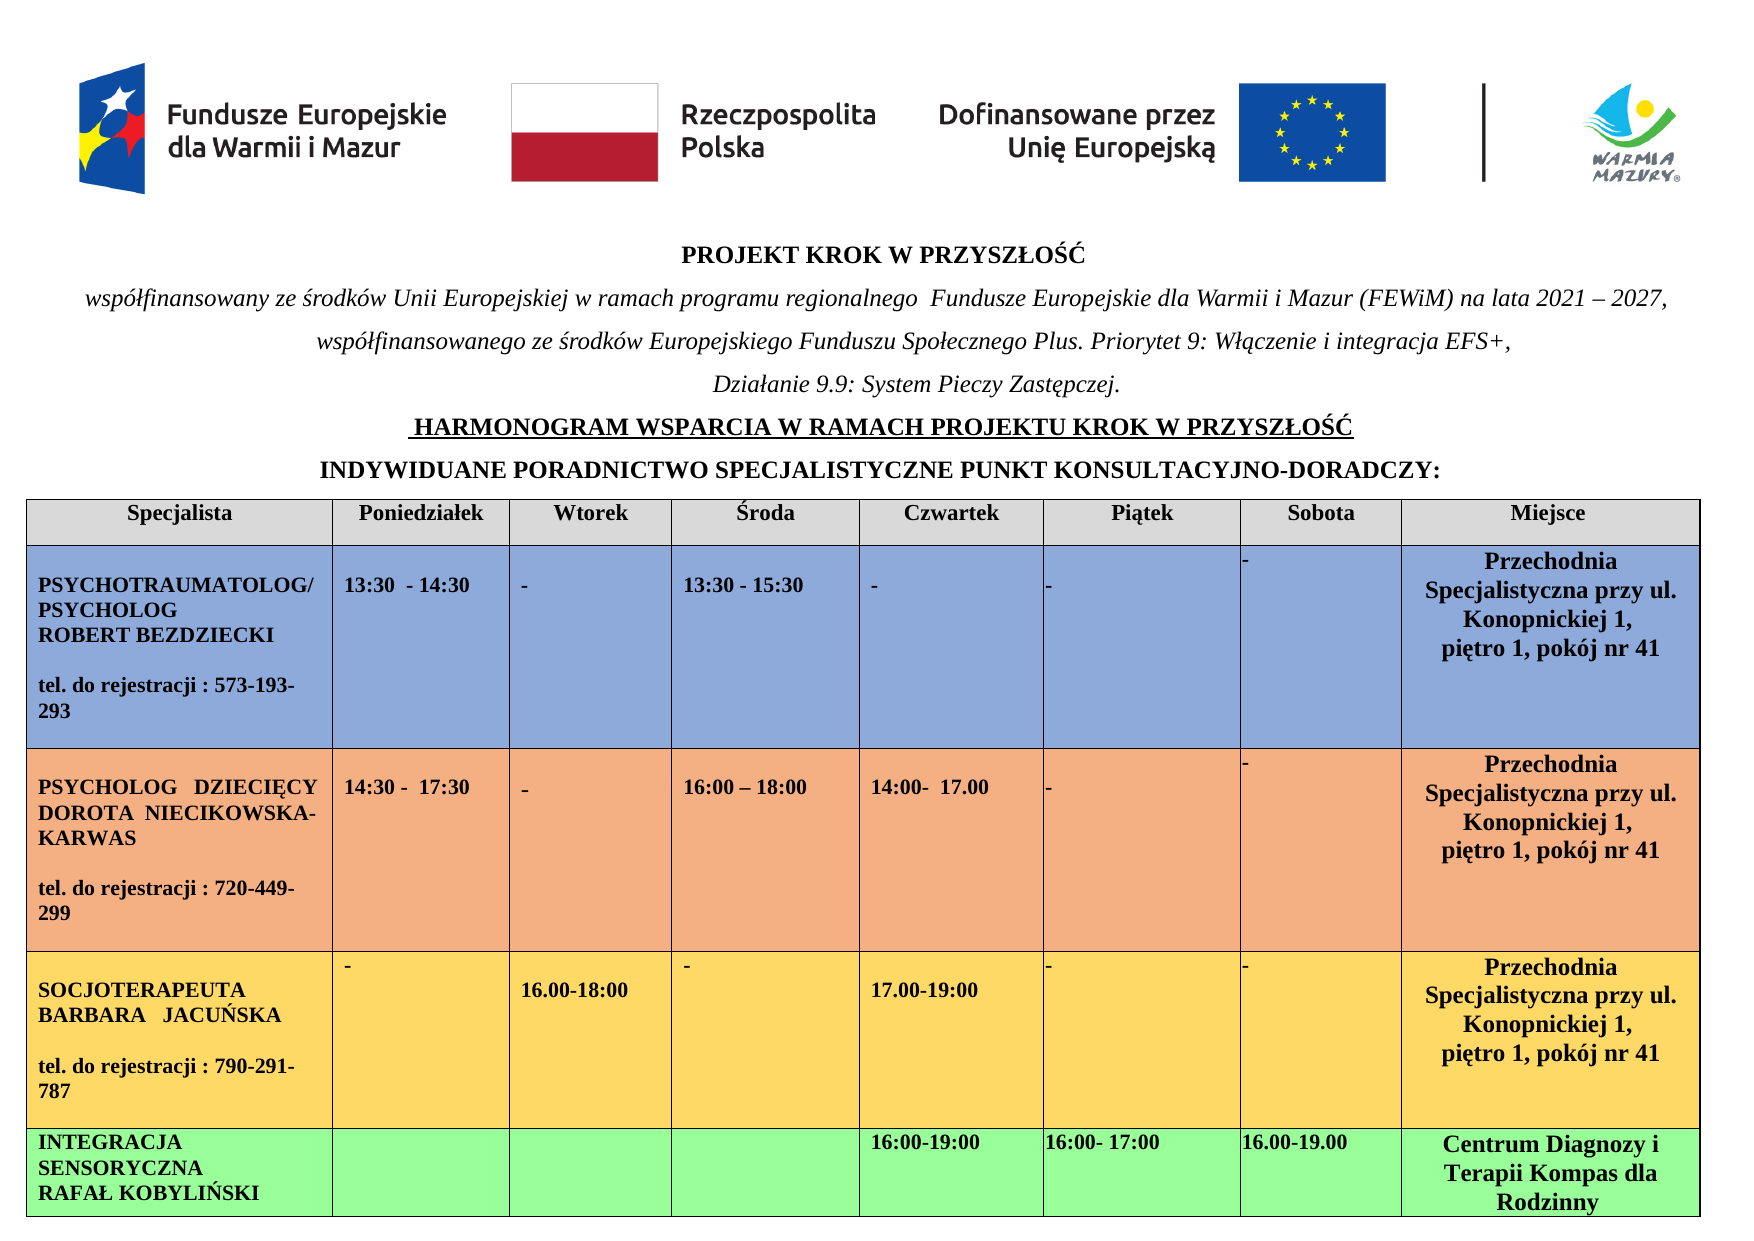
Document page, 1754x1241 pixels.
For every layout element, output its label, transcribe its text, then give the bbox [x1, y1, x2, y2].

table_cell - [510, 546, 671, 748]
text INDYWIDUANE PORADNICTWO SPECJALISTYCZNE PUNKT KONSULTACYJNO-DORADCZY: [48, 455, 1712, 484]
table_cell 16.00-19.00 [1241, 1129, 1401, 1216]
table_cell [510, 1129, 671, 1216]
text PROJEKT KROK W PRZYSZŁOŚĆ [48, 226, 1712, 268]
table_cell Centrum Diagnozy i Terapii Kompas dla Rodzinny [1402, 1129, 1699, 1216]
table_cell [333, 1129, 509, 1216]
list współfinansowanego ze środków Europejskiego Funduszu Społecznego Plus. Priorytet 9: Włączenie i integracja EFS+, [86, 326, 1712, 355]
list Działanie 9.9: System Pieczy Zastępczej. [86, 369, 1712, 398]
table_cell - [1241, 749, 1401, 951]
table_cell 16.00-18:00 [510, 952, 671, 1128]
table_cell - [1241, 546, 1401, 748]
table_cell PSYCHOLOG DZIECIĘCY DOROTA NIECIKOWSKA-KARWAS tel. do rejestracji : 720-449-299 [27, 749, 332, 951]
table_header Piątek [1044, 500, 1240, 545]
table_cell - [860, 546, 1043, 748]
table_header Sobota [1241, 500, 1401, 545]
table_cell INTEGRACJA SENSORYCZNA RAFAŁ KOBYLIŃSKI [27, 1129, 332, 1216]
table_cell - [1241, 952, 1401, 1128]
table_header Wtorek [510, 500, 671, 545]
list współfinansowany ze środków Unii Europejskiej w ramach programu regionalnego Fundusze Europejskie dla Warmii i Mazur (FEWiM) na lata 2021 – 2027, [48, 283, 1712, 312]
table_header Miejsce [1402, 500, 1699, 545]
table_cell 16:00 – 18:00 [672, 749, 859, 951]
table_cell Przechodnia Specjalistyczna przy ul. Konopnickiej 1, piętro 1, pokój nr 41 [1402, 546, 1699, 748]
table_cell 16:00-19:00 [860, 1129, 1043, 1216]
table_cell [672, 1129, 859, 1216]
table_header Czwartek [860, 500, 1043, 545]
table_header Poniedziałek [333, 500, 509, 545]
picture [48, 29, 1713, 226]
table_header Środa [672, 500, 859, 545]
table_cell 17.00-19:00 [860, 952, 1043, 1128]
table_cell 13:30 - 14:30 [333, 546, 509, 748]
table_cell - [672, 952, 859, 1128]
table_cell 14:30 - 17:30 [333, 749, 509, 951]
table_cell - [1044, 952, 1240, 1128]
table_cell Przechodnia Specjalistyczna przy ul. Konopnickiej 1, piętro 1, pokój nr 41 [1402, 952, 1699, 1128]
table_cell Przechodnia Specjalistyczna przy ul. Konopnickiej 1, piętro 1, pokój nr 41 [1402, 749, 1699, 951]
table_cell - [510, 749, 671, 951]
text HARMONOGRAM WSPARCIA W RAMACH PROJEKTU KROK W PRZYSZŁOŚĆ [48, 412, 1712, 441]
table_cell 13:30 - 15:30 [672, 546, 859, 748]
table_cell 14:00- 17.00 [860, 749, 1043, 951]
table_header Specjalista [27, 500, 332, 545]
table_cell - [333, 952, 509, 1128]
table_cell - [1044, 546, 1240, 748]
table_cell 16:00- 17:00 [1044, 1129, 1240, 1216]
table_cell - [1044, 749, 1240, 951]
table_cell PSYCHOTRAUMATOLOG/ PSYCHOLOG ROBERT BEZDZIECKI tel. do rejestracji : 573-193-293 [27, 546, 332, 748]
table_cell SOCJOTERAPEUTA BARBARA JACUŃSKA tel. do rejestracji : 790-291-787 [27, 952, 332, 1128]
